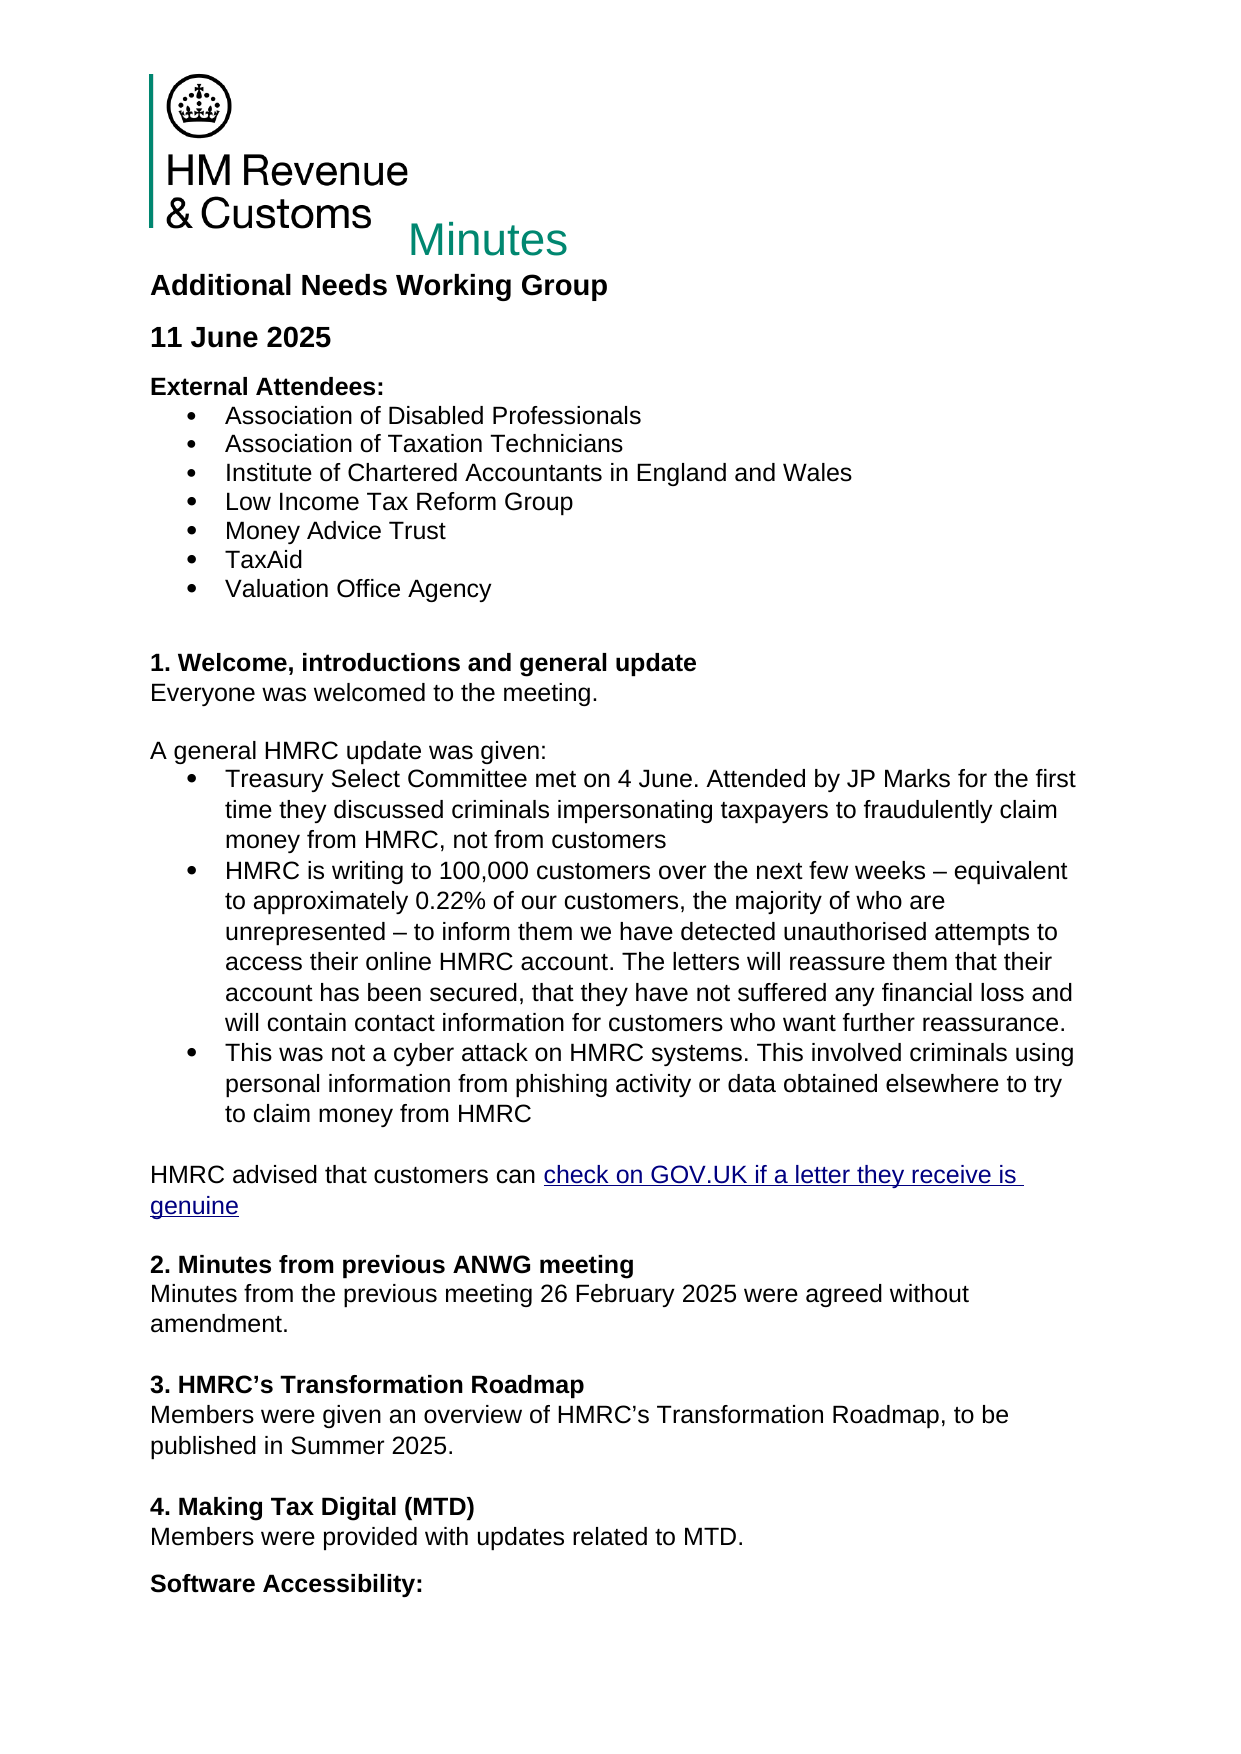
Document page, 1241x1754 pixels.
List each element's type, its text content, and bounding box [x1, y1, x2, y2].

text 2. Minutes from previous ANWG meeting [150, 1250, 1090, 1278]
text Minutes Additional Needs Working Group [150, 213, 1090, 301]
list This was not a cyber attack on HMRC systems. This involved criminals using personal information from phishing activity or data obtained elsewhere to try to claim money from HMRC [187, 1038, 1090, 1128]
text External Attendees: [150, 372, 1090, 401]
text 11 June 2025 [150, 320, 1090, 353]
text 3. HMRC’s Transformation Roadmap [150, 1370, 1090, 1398]
list Money Advice Trust [187, 516, 1090, 545]
list Association of Taxation Technicians [187, 429, 1090, 458]
text 4. Making Tax Digital (MTD) [150, 1491, 1090, 1520]
list HMRC is writing to 100,000 customers over the next few weeks – equivalent to approximately 0.22% of our customers, the majority of who are unrepresented – to inform them we have detected unauthorised attempts to access their online HMRC account. The letters will reassure them that their account has been secured, that they have not suffered any financial loss and will contain contact information for customers who want further reassurance. [187, 856, 1090, 1037]
list Institute of Chartered Accountants in England and Wales [187, 458, 1090, 487]
list Association of Disabled Professionals [187, 401, 1090, 429]
text Members were provided with updates related to MTD. [150, 1522, 1090, 1551]
list Treasury Select Committee met on 4 June. Attended by JP Marks for the first time they discussed criminals impersonating taxpayers to fraudulently claim money from HMRC, not from customers [187, 764, 1090, 854]
text Members were given an overview of HMRC’s Transformation Roadmap, to be published in Summer 2025. [150, 1400, 1090, 1459]
text HMRC advised that customers can check on GOV.UK if a letter they receive is genuine [150, 1160, 1090, 1219]
list Low Income Tax Reform Group [187, 487, 1090, 516]
text A general HMRC update was given: [150, 736, 1090, 764]
text Software Accessibility: [150, 1569, 1090, 1598]
text 1. Welcome, introductions and general update [150, 648, 1090, 677]
list TaxAid [187, 545, 1090, 573]
list Valuation Office Agency [187, 573, 1090, 602]
text Minutes from the previous meeting 26 February 2025 were agreed without amendment. [150, 1278, 1090, 1338]
text Everyone was welcomed to the meeting. [150, 678, 1090, 707]
